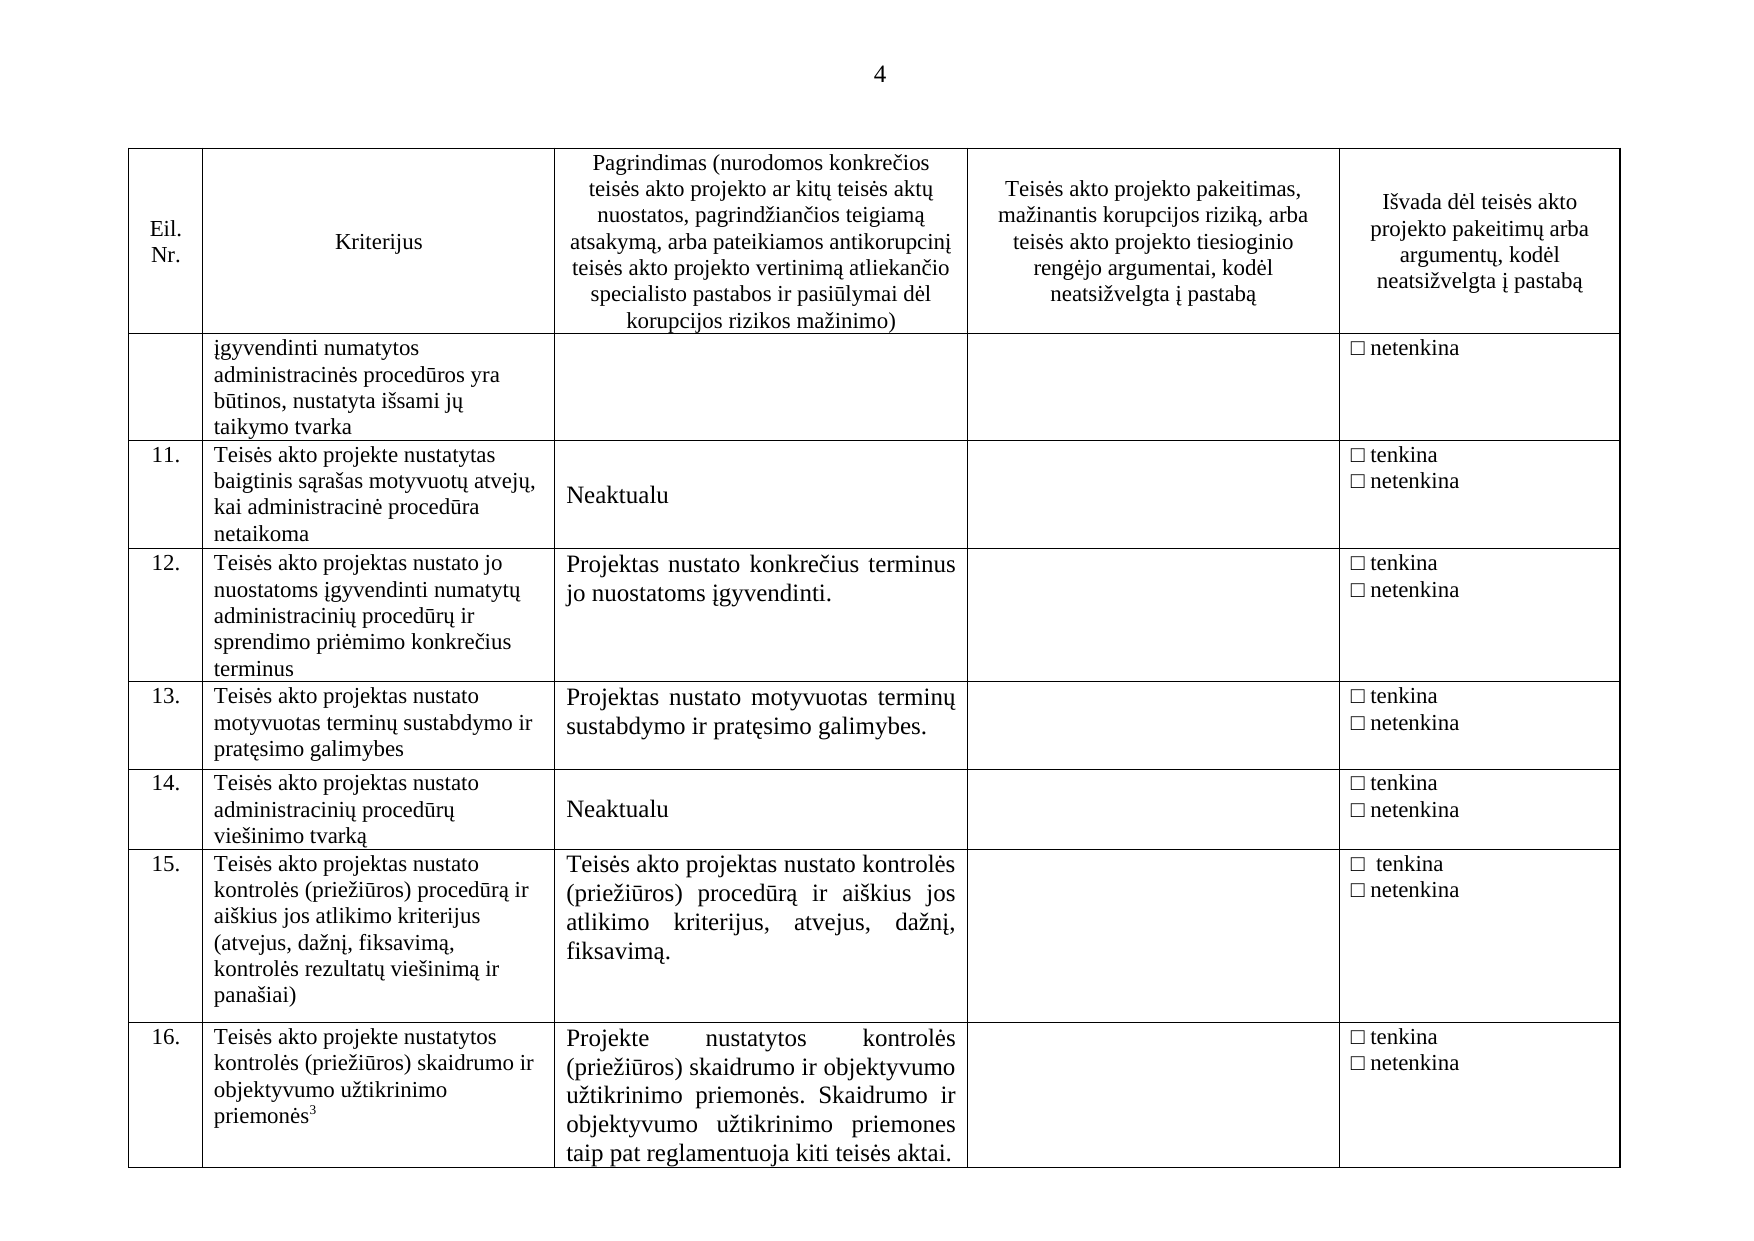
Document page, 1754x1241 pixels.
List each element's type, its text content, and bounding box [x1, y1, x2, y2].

table_cell 11. [129, 441, 202, 548]
table_header Pagrindimas (nurodomos konkrečios teisės akto projekto ar kitų teisės aktų nuostatos, pagrindžiančios teigiamą atsakymą, arba pateikiamos antikorupcinį teisės akto projekto vertinimą atliekančio specialisto pastabos ir pasiūlymai dėl korupcijos rizikos mažinimo) [555, 149, 967, 333]
table_cell [968, 850, 1339, 1022]
table_cell Teisės akto projektas nustato motyvuotas terminų sustabdymo ir pratęsimo galimybes [203, 682, 554, 768]
table_cell □ tenkina □ netenkina [1340, 850, 1619, 1022]
table_cell Teisės akto projekte nustatytos kontrolės (priežiūros) skaidrumo ir objektyvumo užtikrinimo priemonės [203, 1023, 554, 1167]
table_cell □ tenkina □ netenkina [1340, 682, 1619, 768]
table_cell [968, 549, 1339, 681]
table_cell 15. [129, 850, 202, 1022]
table_cell □ tenkina □ netenkina [1340, 770, 1619, 848]
table_cell Projektas nustato konkrečius terminus jo nuostatoms įgyvendinti. [555, 549, 967, 681]
table_cell [1621, 548, 1754, 681]
table_cell [1621, 769, 1754, 848]
table_cell Teisės akto projektas nustato administracinių procedūrų viešinimo tvarką [203, 770, 554, 848]
table_cell [968, 1023, 1339, 1167]
table_cell [968, 770, 1339, 848]
table_cell □ netenkina [1340, 334, 1619, 440]
table_cell Teisės akto projektas nustato kontrolės (priežiūros) procedūrą ir aiškius jos atlikimo kriterijus, atvejus, dažnį, fiksavimą. [555, 850, 967, 1022]
table_header Teisės akto projekto pakeitimas, mažinantis korupcijos riziką, arba teisės akto projekto tiesioginio rengėjo argumentai, kodėl neatsižvelgta į pastabą [968, 149, 1339, 333]
table_cell □ tenkina □ netenkina [1340, 1023, 1619, 1167]
table_cell □ tenkina □ netenkina [1340, 441, 1619, 548]
table_header [1621, 148, 1754, 333]
table_cell [1621, 849, 1754, 1022]
table_cell 16. [129, 1023, 202, 1167]
table_cell [968, 441, 1339, 548]
table_cell [968, 334, 1339, 440]
table_header Eil. Nr. [129, 149, 202, 333]
table_cell [1621, 1022, 1754, 1167]
table_cell □ tenkina □ netenkina [1340, 549, 1619, 681]
table_cell 14. [129, 770, 202, 848]
table_cell Neaktualu [555, 441, 967, 548]
table_cell Projektas nustato motyvuotas terminų sustabdymo ir pratęsimo galimybes. [555, 682, 967, 768]
table_cell [555, 334, 967, 440]
table_cell įgyvendinti numatytos administracinės procedūros yra būtinos, nustatyta išsami jų taikymo tvarka [203, 334, 554, 440]
table_cell [129, 334, 202, 440]
table_header Kriterijus [203, 149, 554, 333]
table_cell [1621, 333, 1754, 440]
table_cell Projekte nustatytos kontrolės (priežiūros) skaidrumo ir objektyvumo užtikrinimo priemonės. Skaidrumo ir objektyvumo užtikrinimo priemones taip pat reglamentuoja kiti teisės aktai. [555, 1023, 967, 1167]
table_cell [968, 682, 1339, 768]
table_cell Teisės akto projektas nustato jo nuostatoms įgyvendinti numatytų administracinių procedūrų ir sprendimo priėmimo konkrečius terminus [203, 549, 554, 681]
table_cell 13. [129, 682, 202, 768]
table_cell Teisės akto projektas nustato kontrolės (priežiūros) procedūrą ir aiškius jos atlikimo kriterijus (atvejus, dažnį, fiksavimą, kontrolės rezultatų viešinimą ir panašiai) [203, 850, 554, 1022]
table_cell Teisės akto projekte nustatytas baigtinis sąrašas motyvuotų atvejų, kai administracinė procedūra netaikoma [203, 441, 554, 548]
table_cell 12. [129, 549, 202, 681]
table_cell [1621, 440, 1754, 548]
table_cell Neaktualu [555, 770, 967, 848]
table_header Išvada dėl teisės akto projekto pakeitimų arba argumentų, kodėl neatsižvelgta į pastabą [1340, 149, 1619, 333]
table_cell [1621, 681, 1754, 768]
